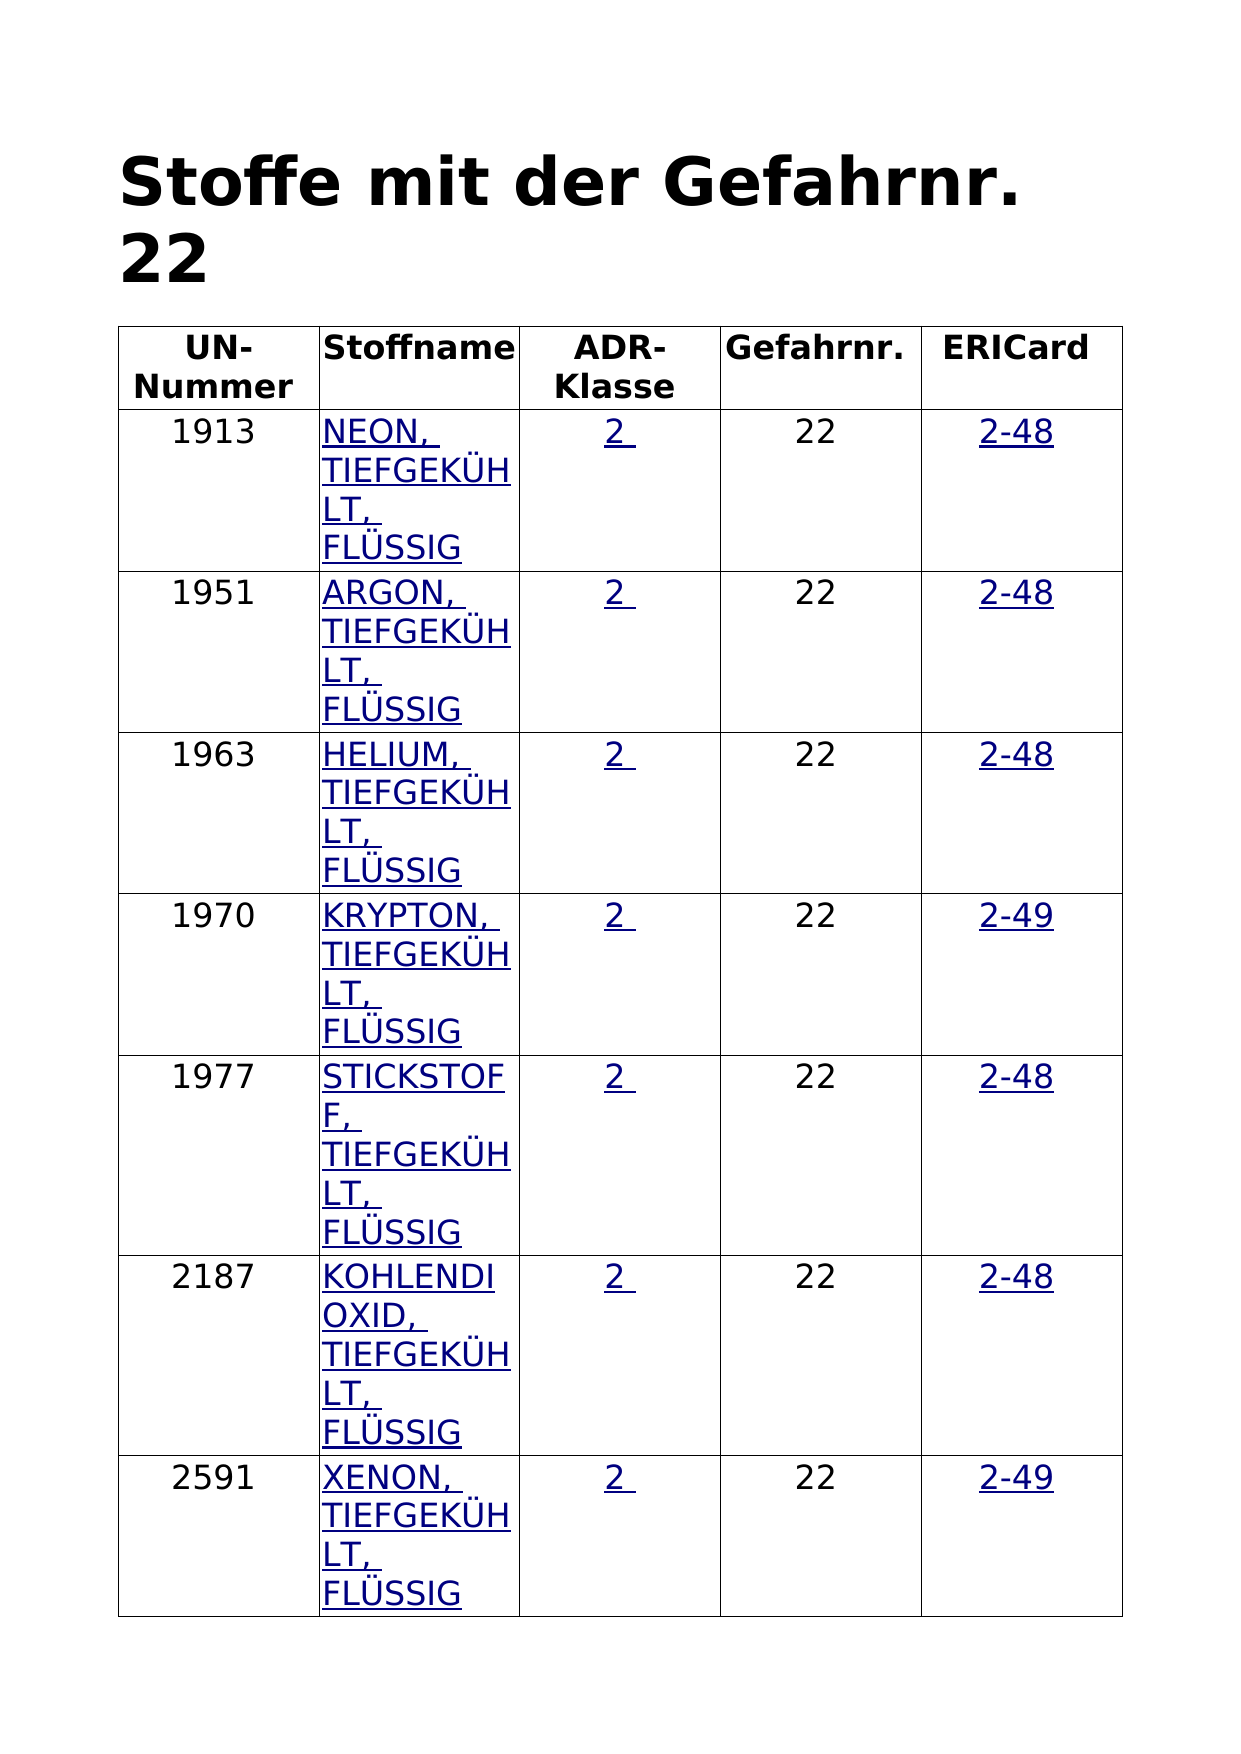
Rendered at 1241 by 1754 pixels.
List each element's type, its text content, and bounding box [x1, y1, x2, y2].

table_cell 2591 [119, 1456, 319, 1616]
table_cell 2-48 [922, 733, 1122, 893]
table_cell 2-48 [922, 410, 1122, 571]
table_cell 2-49 [922, 894, 1122, 1055]
table_cell 2 [520, 410, 720, 571]
table_header Stoffname [320, 327, 519, 409]
table_cell 1951 [119, 572, 319, 732]
table_cell 2 [520, 733, 720, 893]
table_cell 2 [520, 1256, 720, 1455]
table_cell ARGON, TIEFGEKÜHLT, FLÜSSIG [320, 572, 519, 732]
table_header ADR-Klasse [520, 327, 720, 409]
table_cell 1913 [119, 410, 319, 571]
table_header ERICard [922, 327, 1122, 409]
table_cell 22 [721, 733, 921, 893]
table_cell 22 [721, 572, 921, 732]
table_cell 2-49 [922, 1456, 1122, 1616]
table_cell 1963 [119, 733, 319, 893]
table_cell 22 [721, 1256, 921, 1455]
table_header UN-Nummer [119, 327, 319, 409]
table_cell 2-48 [922, 1256, 1122, 1455]
table_cell 2 [520, 1056, 720, 1255]
table_cell 1970 [119, 894, 319, 1055]
table_cell STICKSTOFF, TIEFGEKÜHLT, FLÜSSIG [320, 1056, 519, 1255]
table_cell KOHLENDIOXID, TIEFGEKÜHLT, FLÜSSIG [320, 1256, 519, 1455]
table_cell 2 [520, 1456, 720, 1616]
table_cell 22 [721, 1056, 921, 1255]
table_cell 2 [520, 894, 720, 1055]
table_cell XENON, TIEFGEKÜHLT, FLÜSSIG [320, 1456, 519, 1616]
table_cell 2-48 [922, 572, 1122, 732]
table_cell NEON, TIEFGEKÜHLT, FLÜSSIG [320, 410, 519, 571]
table_cell 22 [721, 1456, 921, 1616]
table_cell 22 [721, 410, 921, 571]
table_cell 2187 [119, 1256, 319, 1455]
table_cell HELIUM, TIEFGEKÜHLT, FLÜSSIG [320, 733, 519, 893]
subtitle Stoffe mit der Gefahrnr. 22 [118, 143, 1122, 298]
table_cell 1977 [119, 1056, 319, 1255]
table_cell 2-48 [922, 1056, 1122, 1255]
table_header Gefahrnr. [721, 327, 921, 409]
table_cell 2 [520, 572, 720, 732]
table_cell KRYPTON, TIEFGEKÜHLT, FLÜSSIG [320, 894, 519, 1055]
table_cell 22 [721, 894, 921, 1055]
